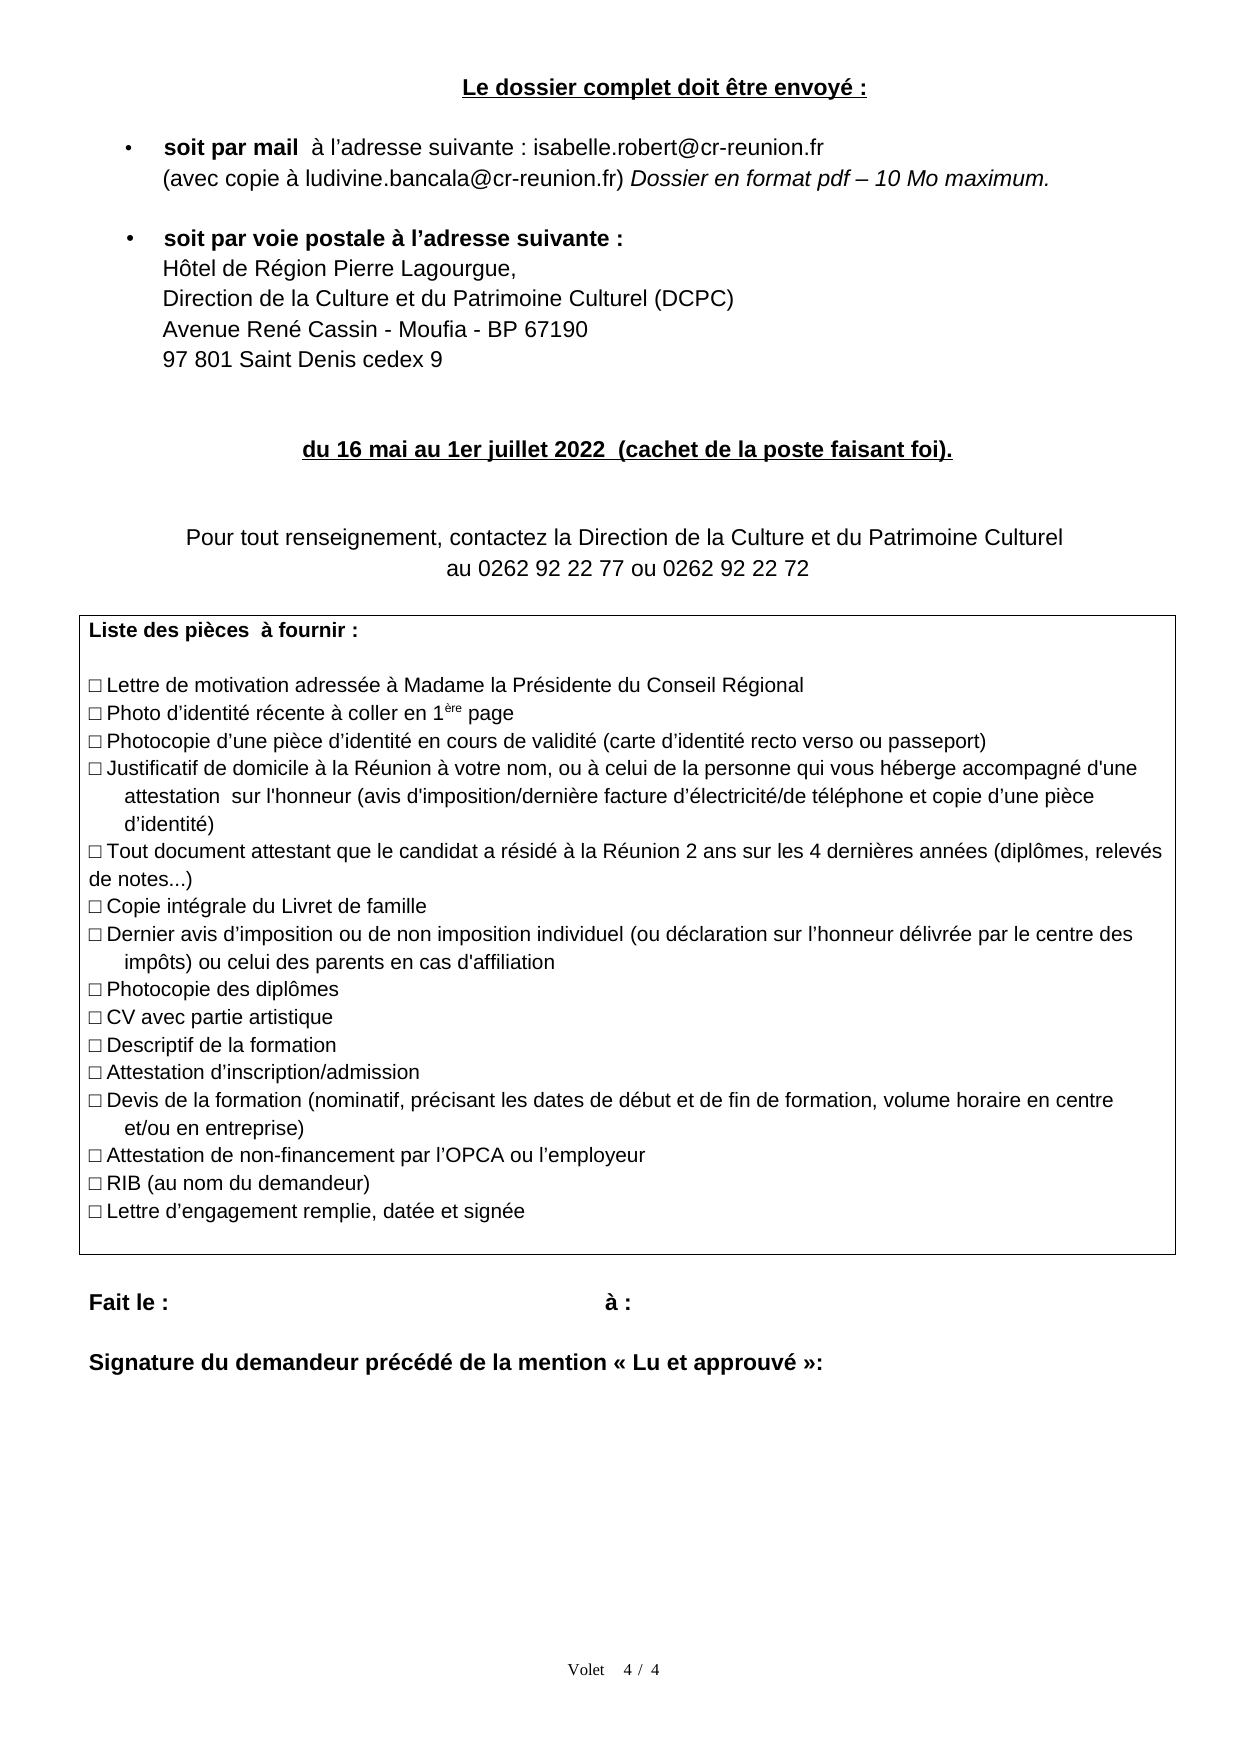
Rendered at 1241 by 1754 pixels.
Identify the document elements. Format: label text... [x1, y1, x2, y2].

text Avenue René Cassin - Moufia - BP 67190 [89, 316, 1166, 342]
text □ Attestation d’inscription/admission [80, 1057, 1175, 1084]
text du 16 mai au 1er juillet 2022 (cachet de la poste faisant foi). [89, 436, 1166, 463]
text 97 801 Saint Denis cedex 9 [89, 346, 1166, 372]
text Direction de la Culture et du Patrimoine Culturel (DCPC) [89, 285, 1166, 312]
text Signature du demandeur précédé de la mention « Lu et approuvé »: [89, 1349, 1166, 1375]
list soit par mail à l’adresse suivante : isabelle.robert@cr-reunion.fr (avec copie à ludivine.bancala@cr-reunion.fr) Dossier en format pdf – 10 Mo maximum. [125, 134, 1166, 191]
text □ Justificatif de domicile à la Réunion à votre nom, ou à celui de la personne qui vous héberge accompagné d'une attestation sur l'honneur (avis d'imposition/dernière facture d’électricité/de téléphone et copie d’une pièce d’identité) [80, 753, 1175, 835]
text □ Descriptif de la formation [80, 1029, 1175, 1057]
text □ Lettre de motivation adressée à Madame la Présidente du Conseil Régional [80, 670, 1175, 697]
list soit par voie postale à l’adresse suivante : [126, 225, 1166, 251]
text au 0262 92 22 77 ou 0262 92 22 72 [89, 554, 1166, 581]
text Pour tout renseignement, contactez la Direction de la Culture et du Patrimoine Culturel [89, 524, 1166, 551]
text □ Dernier avis d’imposition ou de non imposition individuel (ou déclaration sur l’honneur délivrée par le centre des impôts) ou celui des parents en cas d'affiliation [80, 919, 1175, 973]
text Hôtel de Région Pierre Lagourgue, [89, 255, 1166, 281]
text □ Photocopie d’une pièce d’identité en cours de validité (carte d’identité recto verso ou passeport) [80, 725, 1175, 753]
text □ Lettre d’engagement remplie, datée et signée [80, 1195, 1175, 1254]
text □ Photo d’identité récente à coller en 1ère page [80, 698, 1175, 725]
text □ Devis de la formation (nominatif, précisant les dates de début et de fin de formation, volume horaire en centre et/ou en entreprise) [80, 1085, 1175, 1139]
text Le dossier complet doit être envoyé : [162, 74, 1166, 100]
text □ Attestation de non-financement par l’OPCA ou l’employeur [80, 1140, 1175, 1167]
text □ RIB (au nom du demandeur) [80, 1168, 1175, 1195]
text Liste des pièces à fournir : [80, 616, 1175, 642]
text □ Photocopie des diplômes [80, 974, 1175, 1001]
text Fait le : à : [89, 1289, 1166, 1315]
text □ Copie intégrale du Livret de famille [80, 891, 1175, 918]
text □ CV avec partie artistique [80, 1002, 1175, 1029]
text □ Tout document attestant que le candidat a résidé à la Réunion 2 ans sur les 4 dernières années (diplômes, relevés de notes...) [80, 836, 1175, 891]
